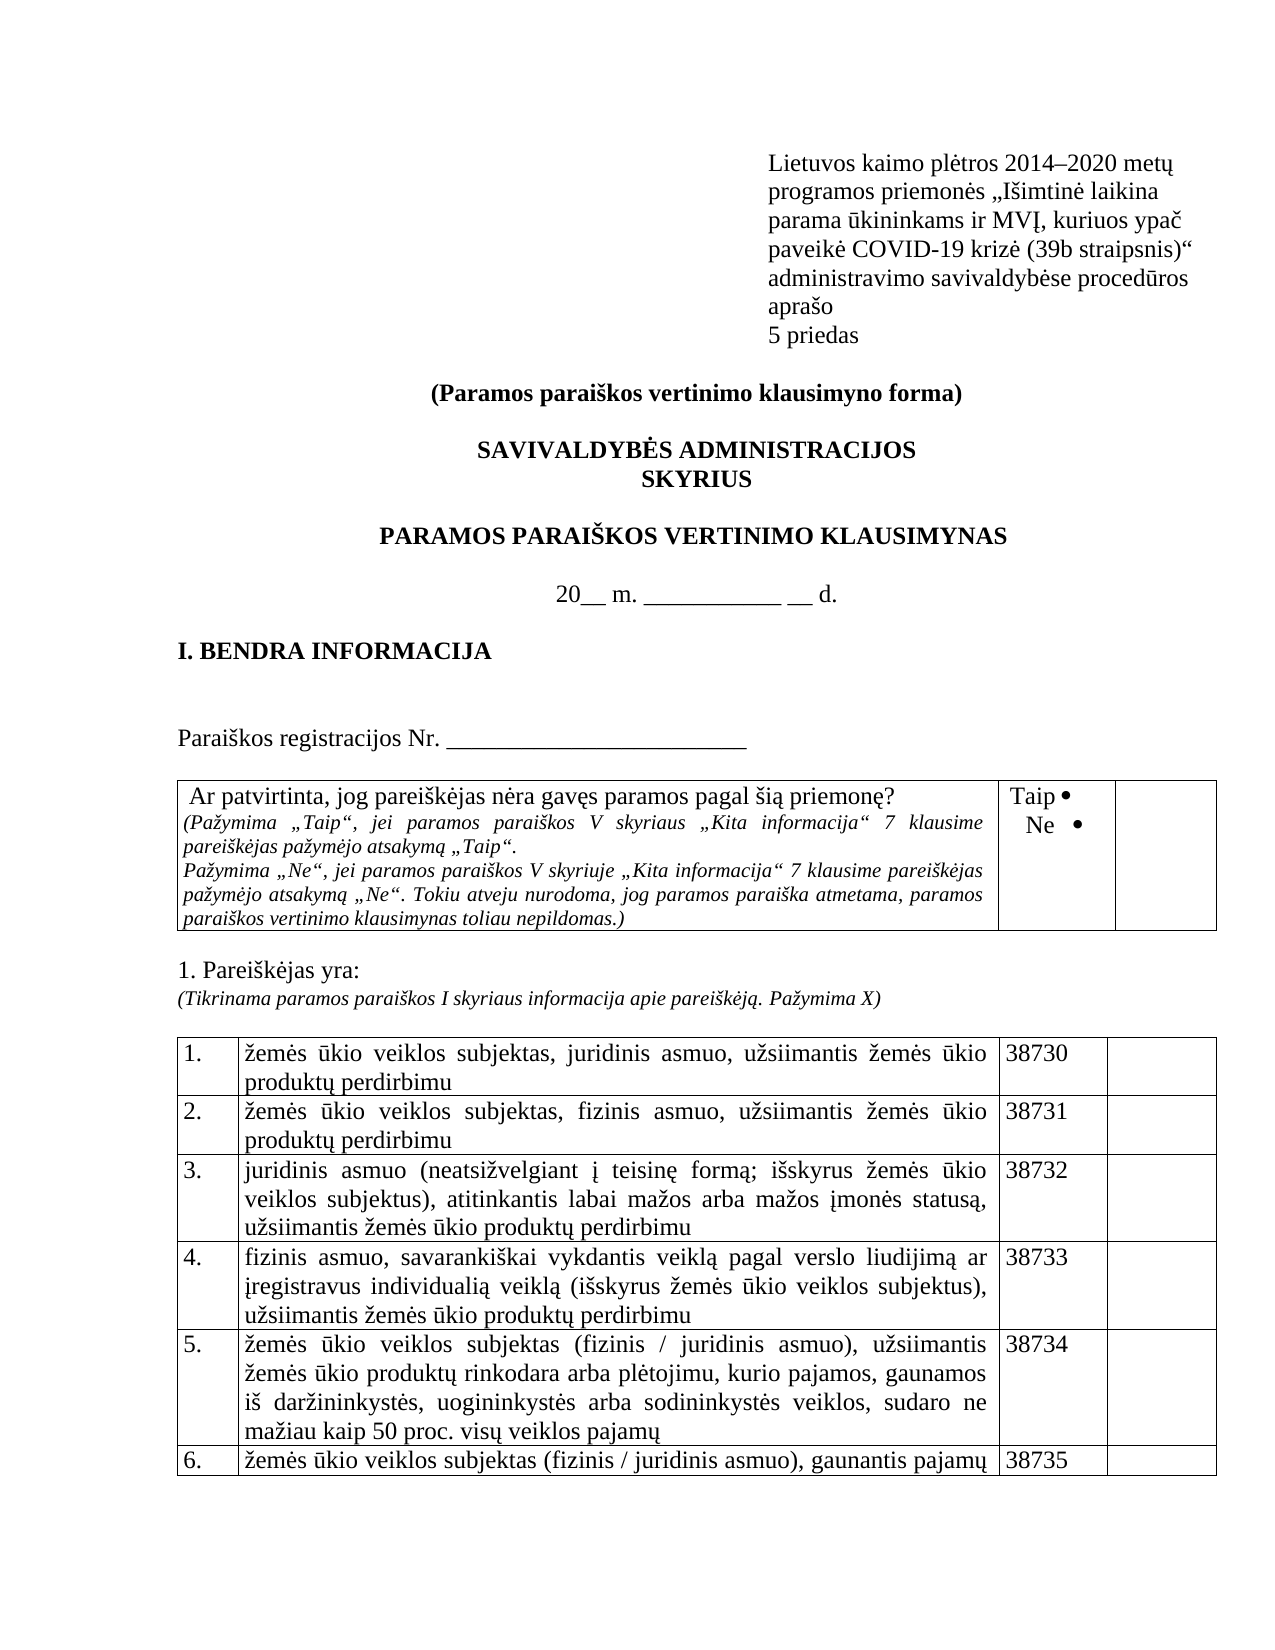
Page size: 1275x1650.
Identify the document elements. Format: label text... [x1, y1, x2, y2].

table_header Taip  Ne  [999, 781, 1115, 930]
text I. BENDRA INFORMACIJA [177, 636, 1216, 665]
text PARAMOS PARAIŠKOS vertinimo klausimynAS [177, 521, 1216, 550]
text 20__ m. ___________ __ d. [177, 579, 1216, 608]
text (Paramos paraiškos vertinimo klausimyno forma) [177, 378, 1216, 406]
text Paraiškos registracijos Nr. ________________________ [177, 723, 1216, 751]
table_cell [1108, 1242, 1216, 1328]
table_cell žemės ūkio veiklos subjektas, fizinis asmuo, užsiimantis žemės ūkio produktų perdirbimu [239, 1096, 999, 1154]
table_header 1. [178, 1038, 238, 1095]
table_cell žemės ūkio veiklos subjektas (fizinis / juridinis asmuo), užsiimantis žemės ūkio produktų rinkodara arba plėtojimu, kurio pajamos, gaunamos iš daržininkystės, uogininkystės arba sodininkystės veiklos, sudaro ne mažiau kaip 50 proc. visų veiklos pajamų [239, 1330, 999, 1444]
text (Tikrinama paramos paraiškos I skyriaus informacija apie pareiškėją. Pažymima X) [121, 984, 1216, 1010]
table_header Ar patvirtinta, jog pareiškėjas nėra gavęs paramos pagal šią priemonę? (Pažymima „Taip“, jei paramos paraiškos V skyriaus „Kita informacija“ 7 klausime pareiškėjas pažymėjo atsakymą „Taip“. Pažymima „Ne“, jei paramos paraiškos V skyriuje „Kita informacija“ 7 klausime pareiškėjas pažymėjo atsakymą „Ne“. Tokiu atveju nurodoma, jog paramos paraiška atmetama, paramos paraiškos vertinimo klausimynas toliau nepildomas.) [178, 781, 998, 930]
table_header [1116, 781, 1216, 930]
table_cell [1108, 1155, 1216, 1241]
text paveikė COVID-19 krizė (39b straipsnis)“ [768, 234, 1211, 263]
table_cell [1108, 1330, 1216, 1444]
text programos priemonės „Išimtinė laikina [768, 176, 1211, 205]
table_cell 38734 [1000, 1330, 1107, 1444]
table_cell 38731 [1000, 1096, 1107, 1154]
table_cell 38733 [1000, 1242, 1107, 1328]
table_cell [1108, 1096, 1216, 1154]
text 5 priedas [633, 320, 1211, 349]
table_header [1108, 1038, 1216, 1095]
table_cell žemės ūkio veiklos subjektas (fizinis / juridinis asmuo), gaunantis pajamų [239, 1446, 999, 1475]
table_cell 6. [178, 1446, 238, 1475]
table_cell 5. [178, 1330, 238, 1444]
table_cell 38735 [1000, 1446, 1107, 1475]
table_cell juridinis asmuo (neatsižvelgiant į teisinę formą; išskyrus žemės ūkio veiklos subjektus), atitinkantis labai mažos arba mažos įmonės statusą, užsiimantis žemės ūkio produktų perdirbimu [239, 1155, 999, 1241]
table_cell 2. [178, 1096, 238, 1154]
table_header 38730 [1000, 1038, 1107, 1095]
text Lietuvos kaimo plėtros 2014–2020 metų [768, 148, 1211, 176]
text SAVIVALDYBĖS ADMINISTRACIJOS [177, 435, 1216, 464]
text administravimo savivaldybėse procedūros [768, 263, 1211, 291]
text parama ūkininkams ir MVĮ, kuriuos ypač [768, 205, 1211, 234]
text 1. Pareiškėjas yra: [121, 955, 1216, 984]
text SKYRIUS [177, 464, 1216, 493]
table_cell 3. [178, 1155, 238, 1241]
table_cell [1108, 1446, 1216, 1475]
table_header žemės ūkio veiklos subjektas, juridinis asmuo, užsiimantis žemės ūkio produktų perdirbimu [239, 1038, 999, 1095]
table_cell fizinis asmuo, savarankiškai vykdantis veiklą pagal verslo liudijimą ar įregistravus individualią veiklą (išskyrus žemės ūkio veiklos subjektus), užsiimantis žemės ūkio produktų perdirbimu [239, 1242, 999, 1328]
table_cell 38732 [1000, 1155, 1107, 1241]
text aprašo [768, 291, 1211, 320]
table_cell 4. [178, 1242, 238, 1328]
